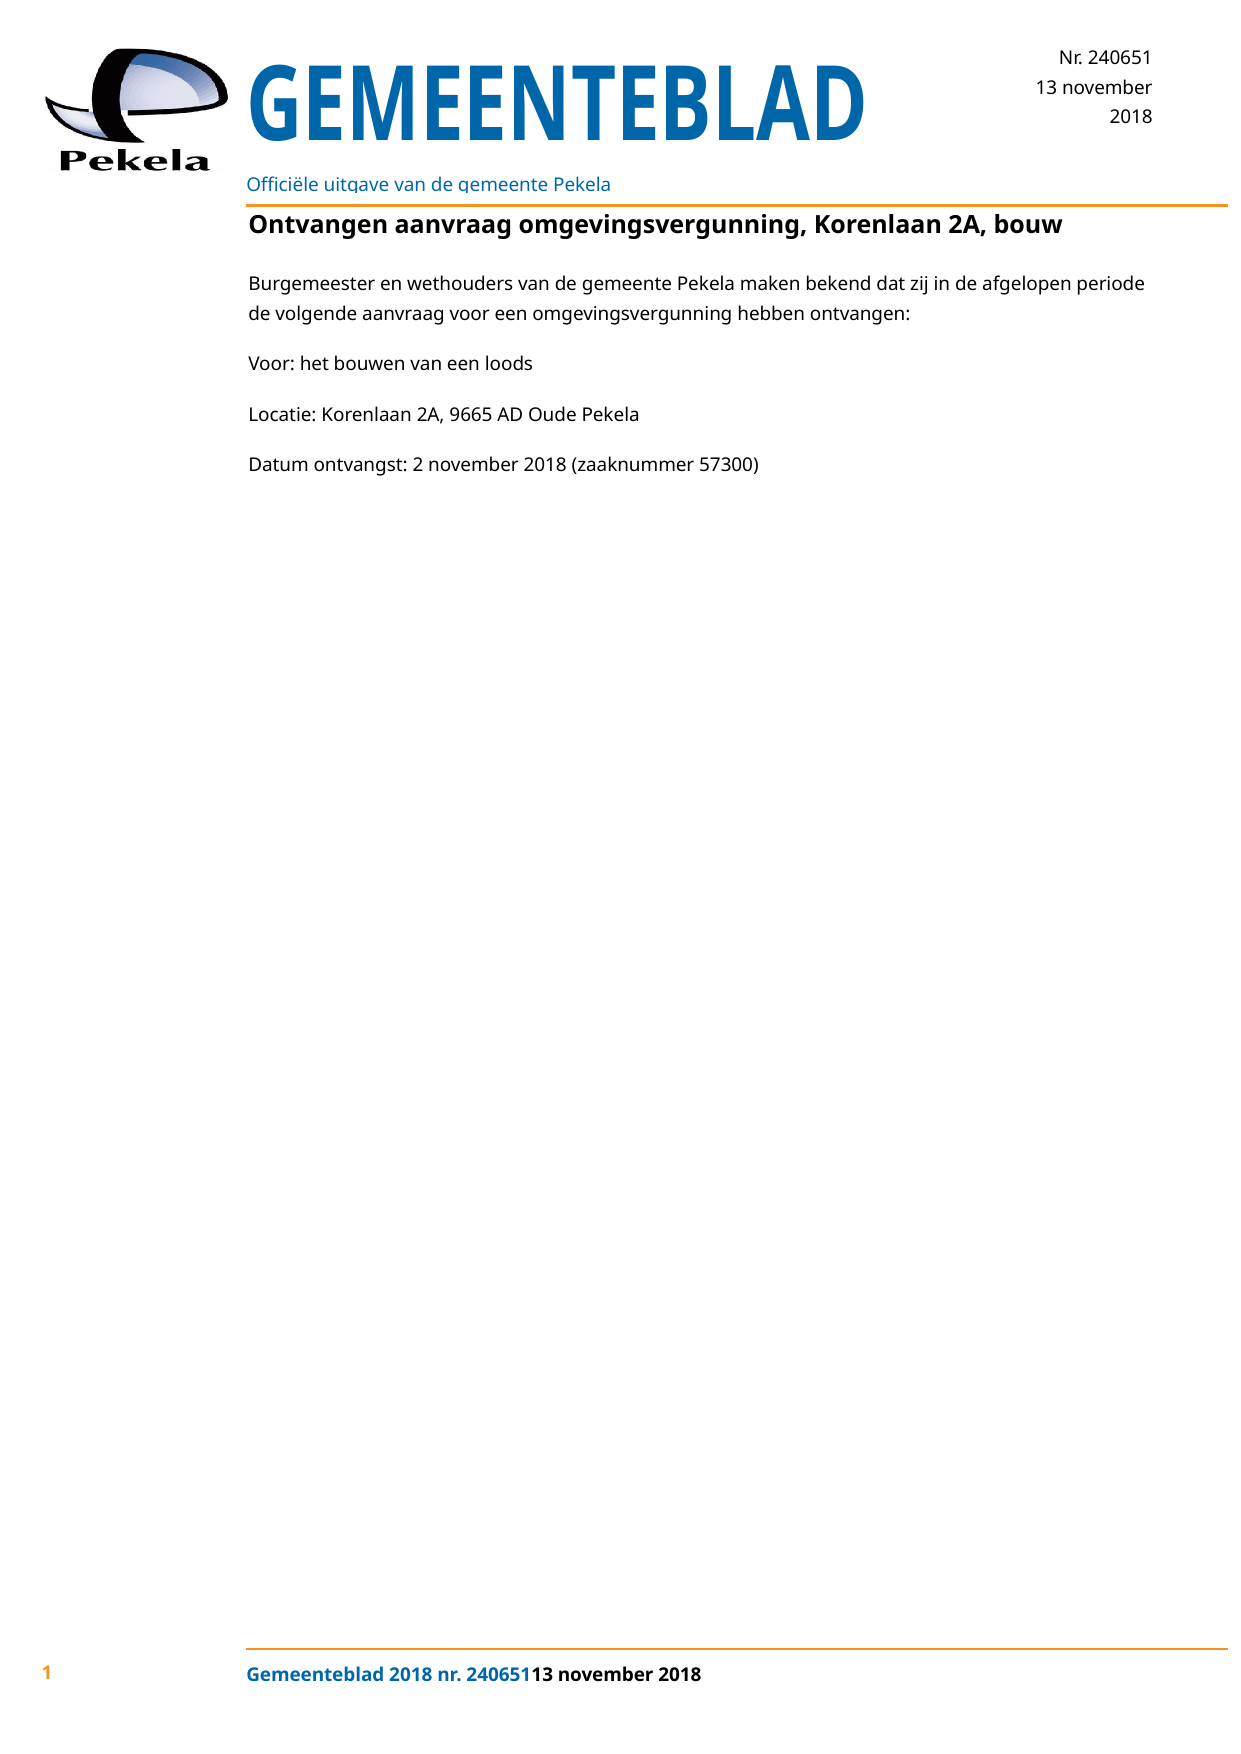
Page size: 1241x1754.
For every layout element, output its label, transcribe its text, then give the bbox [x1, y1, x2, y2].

text Ontvangen aanvraag omgevingsvergunning, Korenlaan 2A, bouw [248, 207, 1152, 241]
text Datum ontvangst: 2 november 2018 (zaaknummer 57300) [248, 451, 1152, 477]
text Burgemeester en wethouders van de gemeente Pekela maken bekend dat zij in de afgelopen periode de volgende aanvraag voor een omgevingsvergunning hebben ontvangen: [248, 270, 1152, 326]
picture [41, 47, 231, 172]
text Voor: het bouwen van een loods [248, 350, 1152, 376]
text Locatie: Korenlaan 2A, 9665 AD Oude Pekela [248, 401, 1152, 426]
